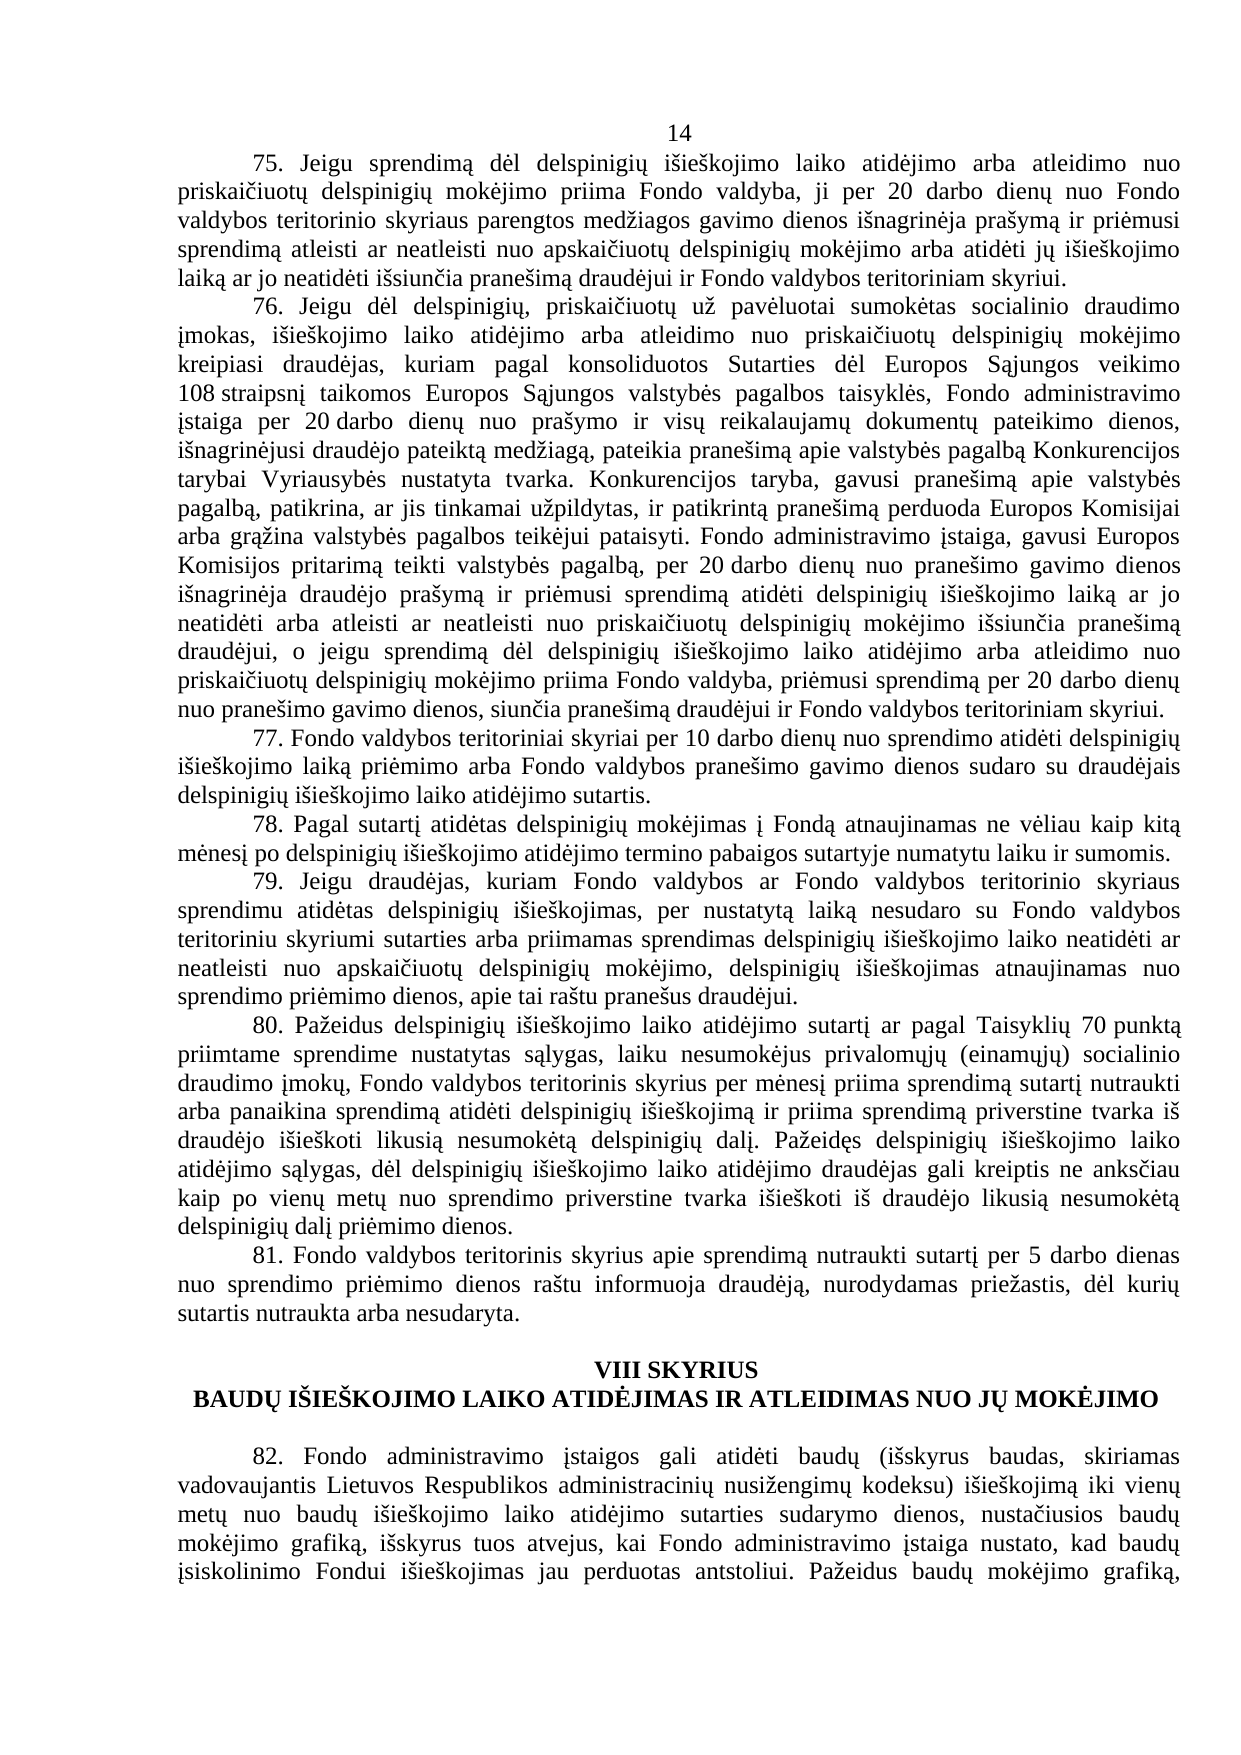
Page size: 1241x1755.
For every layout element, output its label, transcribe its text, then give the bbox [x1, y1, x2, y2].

text 76. Jeigu dėl delspinigių, priskaičiuotų už pavėluotai sumokėtas socialinio draudimo įmokas, išieškojimo laiko atidėjimo arba atleidimo nuo priskaičiuotų delspinigių mokėjimo kreipiasi draudėjas, kuriam pagal konsoliduotos Sutarties dėl Europos Sąjungos veikimo 108 straipsnį taikomos Europos Sąjungos valstybės pagalbos taisyklės, Fondo administravimo įstaiga per 20 darbo dienų nuo prašymo ir visų reikalaujamų dokumentų pateikimo dienos, išnagrinėjusi draudėjo pateiktą medžiagą, pateikia pranešimą apie valstybės pagalbą Konkurencijos tarybai Vyriausybės nustatyta tvarka. Konkurencijos taryba, gavusi pranešimą apie valstybės pagalbą, patikrina, ar jis tinkamai užpildytas, ir patikrintą pranešimą perduoda Europos Komisijai arba grąžina valstybės pagalbos teikėjui pataisyti. Fondo administravimo įstaiga, gavusi Europos Komisijos pritarimą teikti valstybės pagalbą, per 20 darbo dienų nuo pranešimo gavimo dienos išnagrinėja draudėjo prašymą ir priėmusi sprendimą atidėti delspinigių išieškojimo laiką ar jo neatidėti arba atleisti ar neatleisti nuo priskaičiuotų delspinigių mokėjimo išsiunčia pranešimą draudėjui, o jeigu sprendimą dėl delspinigių išieškojimo laiko atidėjimo arba atleidimo nuo priskaičiuotų delspinigių mokėjimo priima Fondo valdyba, priėmusi sprendimą per 20 darbo dienų nuo pranešimo gavimo dienos, siunčia pranešimą draudėjui ir Fondo valdybos teritoriniam skyriui. [177, 291, 1181, 723]
text 82. Fondo administravimo įstaigos gali atidėti baudų (išskyrus baudas, skiriamas vadovaujantis Lietuvos Respublikos administracinių nusižengimų kodeksu) išieškojimą iki vienų metų nuo baudų išieškojimo laiko atidėjimo sutarties sudarymo dienos, nustačiusios baudų mokėjimo grafiką, išskyrus tuos atvejus, kai Fondo administravimo įstaiga nustato, kad baudų įsiskolinimo Fondui išieškojimas jau perduotas antstoliui. Pažeidus baudų mokėjimo grafiką, [177, 1441, 1181, 1585]
text 79. Jeigu draudėjas, kuriam Fondo valdybos ar Fondo valdybos teritorinio skyriaus sprendimu atidėtas delspinigių išieškojimas, per nustatytą laiką nesudaro su Fondo valdybos teritoriniu skyriumi sutarties arba priimamas sprendimas delspinigių išieškojimo laiko neatidėti ar neatleisti nuo apskaičiuotų delspinigių mokėjimo, delspinigių išieškojimas atnaujinamas nuo sprendimo priėmimo dienos, apie tai raštu pranešus draudėjui. [177, 866, 1181, 1010]
text VIII SKYRIUS BAUDų IŠIEŠKOJIMO LAIKO ATIDĖJIMAS IR ATLEIDIMAS NUO jų MOKĖJIMO [177, 1355, 1181, 1413]
text 77. Fondo valdybos teritoriniai skyriai per 10 darbo dienų nuo sprendimo atidėti delspinigių išieškojimo laiką priėmimo arba Fondo valdybos pranešimo gavimo dienos sudaro su draudėjais delspinigių išieškojimo laiko atidėjimo sutartis. [177, 723, 1181, 809]
text 78. Pagal sutartį atidėtas delspinigių mokėjimas į Fondą atnaujinamas ne vėliau kaip kitą mėnesį po delspinigių išieškojimo atidėjimo termino pabaigos sutartyje numatytu laiku ir sumomis. [177, 809, 1181, 866]
text 75. Jeigu sprendimą dėl delspinigių išieškojimo laiko atidėjimo arba atleidimo nuo priskaičiuotų delspinigių mokėjimo priima Fondo valdyba, ji per 20 darbo dienų nuo Fondo valdybos teritorinio skyriaus parengtos medžiagos gavimo dienos išnagrinėja prašymą ir priėmusi sprendimą atleisti ar neatleisti nuo apskaičiuotų delspinigių mokėjimo arba atidėti jų išieškojimo laiką ar jo neatidėti išsiunčia pranešimą draudėjui ir Fondo valdybos teritoriniam skyriui. [177, 148, 1181, 291]
text 80. Pažeidus delspinigių išieškojimo laiko atidėjimo sutartį ar pagal Taisyklių 70 punktą priimtame sprendime nustatytas sąlygas, laiku nesumokėjus privalomųjų (einamųjų) socialinio draudimo įmokų, Fondo valdybos teritorinis skyrius per mėnesį priima sprendimą sutartį nutraukti arba panaikina sprendimą atidėti delspinigių išieškojimą ir priima sprendimą priverstine tvarka iš draudėjo išieškoti likusią nesumokėtą delspinigių dalį. Pažeidęs delspinigių išieškojimo laiko atidėjimo sąlygas, dėl delspinigių išieškojimo laiko atidėjimo draudėjas gali kreiptis ne anksčiau kaip po vienų metų nuo sprendimo priverstine tvarka išieškoti iš draudėjo likusią nesumokėtą delspinigių dalį priėmimo dienos. [177, 1010, 1181, 1240]
text 81. Fondo valdybos teritorinis skyrius apie sprendimą nutraukti sutartį per 5 darbo dienas nuo sprendimo priėmimo dienos raštu informuoja draudėją, nurodydamas priežastis, dėl kurių sutartis nutraukta arba nesudaryta. [177, 1240, 1181, 1326]
